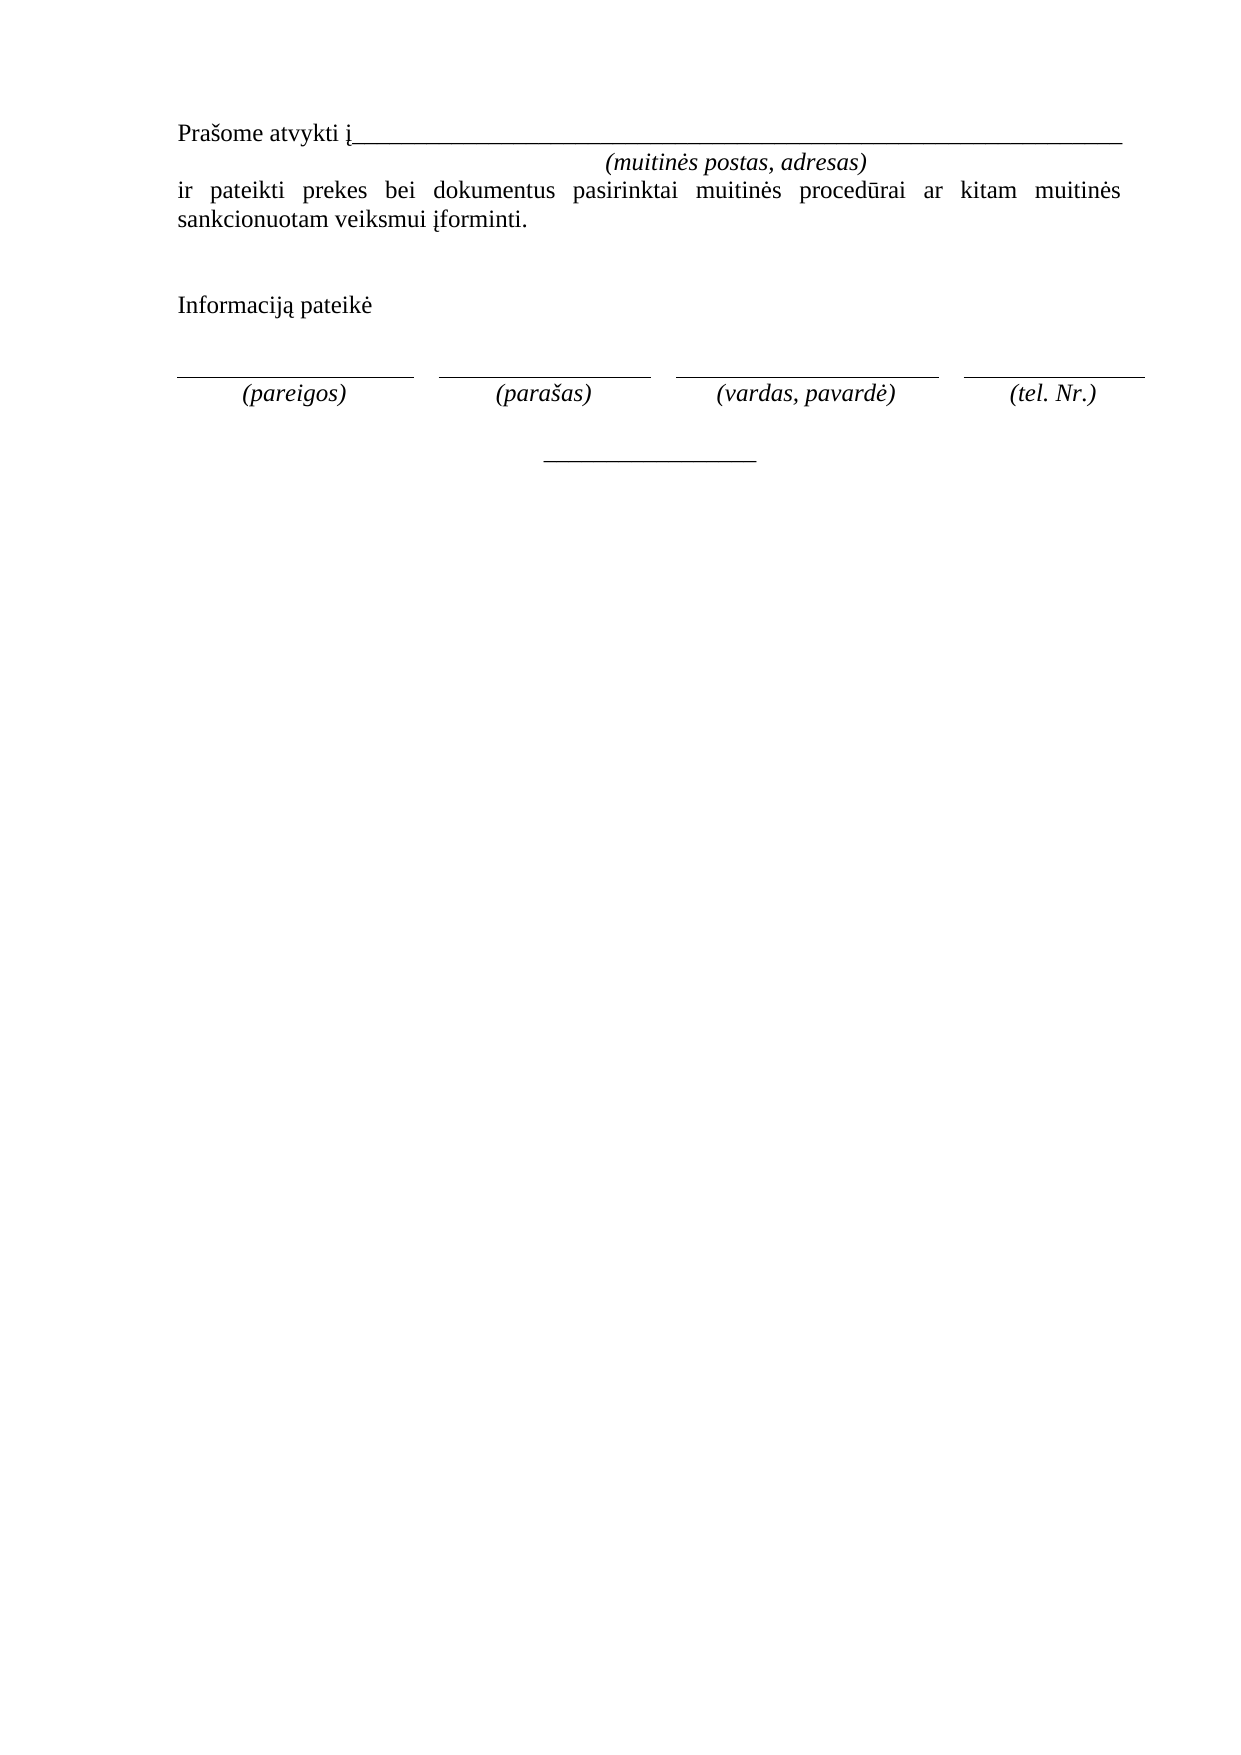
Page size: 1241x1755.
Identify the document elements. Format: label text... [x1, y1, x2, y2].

text Informaciją pateikė [177, 291, 1122, 319]
table_header [414, 348, 438, 377]
text ir pateikti prekes bei dokumentus pasirinktai muitinės procedūrai ar kitam muitinės sankcionuotam veiksmui įforminti. [177, 176, 1122, 233]
table_header [939, 348, 963, 377]
table_header [439, 348, 651, 377]
table_header [177, 348, 413, 377]
text (muitinės postas, adresas) [352, 147, 1122, 176]
table_cell [414, 377, 438, 407]
text _________________ [177, 436, 1122, 465]
table_cell (parašas) [439, 378, 651, 407]
table_cell [651, 377, 676, 407]
text Prašome atvykti į [177, 118, 1122, 147]
table_header [964, 348, 1145, 377]
table_cell (tel. Nr.) [964, 378, 1145, 407]
table_cell (vardas, pavardė) [676, 378, 938, 407]
table_cell (pareigos) [177, 378, 413, 407]
table_cell [939, 377, 963, 407]
table_header [651, 348, 676, 377]
table_header [676, 348, 938, 377]
